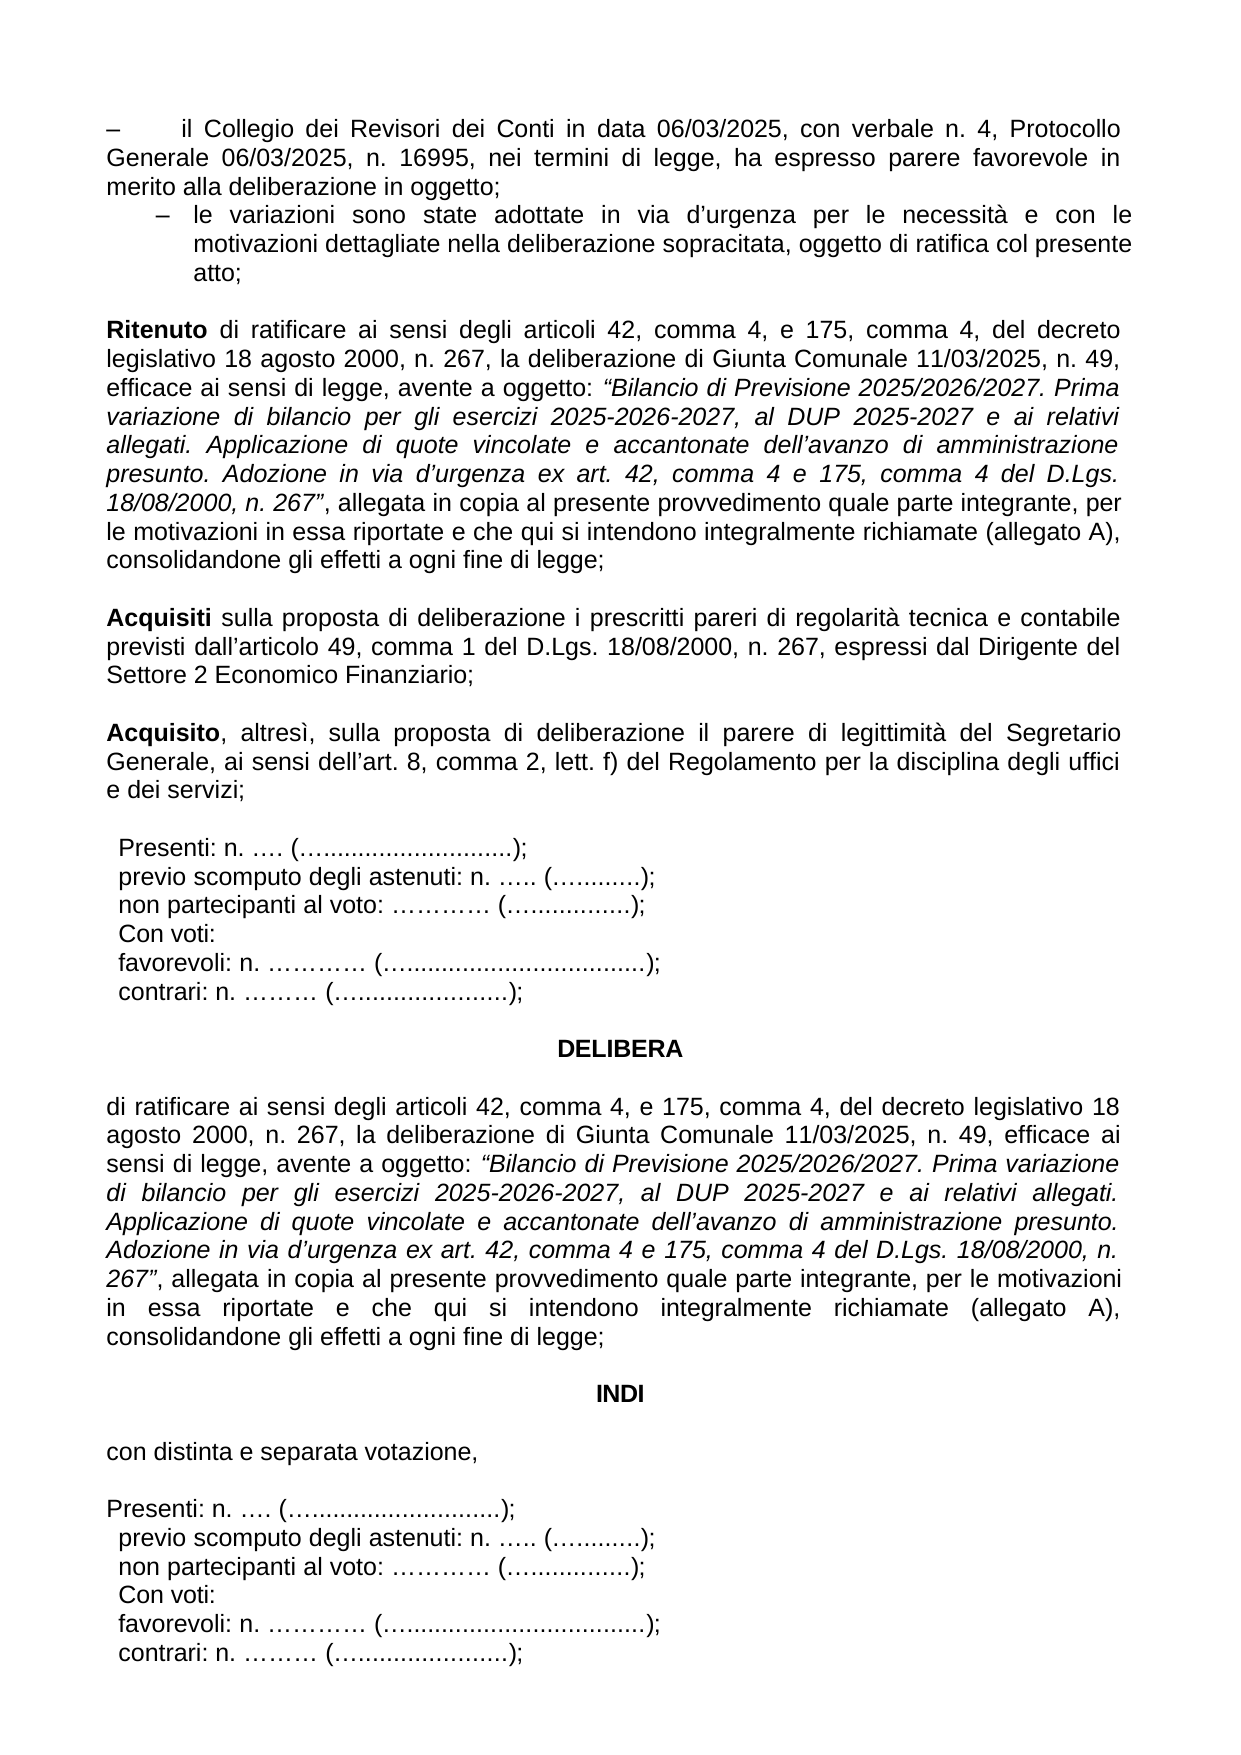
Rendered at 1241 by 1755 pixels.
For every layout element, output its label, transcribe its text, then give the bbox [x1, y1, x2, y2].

text previo scomputo degli astenuti: n. ….. (… ); [118, 862, 1134, 890]
text favorevoli: n. ………… (… ); [118, 948, 1134, 977]
text Ritenuto di ratificare ai sensi degli articoli 42, comma 4, e 175, comma 4, del decreto legislativo 18 agosto 2000, n. 267, la deliberazione di Giunta Comunale 11/03/2025, n. 49, efficace ai sensi di legge, avente a oggetto: “Bilancio di Previsione 2025/2026/2027. Prima variazione di bilancio per gli esercizi 2025-2026-2027, al DUP 2025-2027 e ai relativi allegati. Applicazione di quote vincolate e accantonate dell’avanzo di amministrazione presunto. Adozione in via d’urgenza ex art. 42, comma 4 e 175, comma 4 del D.Lgs. 18/08/2000, n. 267”, allegata in copia al presente provvedimento quale parte integrante, per le motivazioni in essa riportate e che qui si intendono integralmente richiamate (allegato A), consolidandone gli effetti a ogni fine di legge; [106, 315, 1123, 574]
text contrari: n. ……… (… ); [118, 1638, 1134, 1667]
text Con voti: [118, 1580, 1134, 1609]
text Acquisito, altresì, sulla proposta di deliberazione il parere di legittimità del Segretario Generale, ai sensi dell’art. 8, comma 2, lett. f) del Regolamento per la disciplina degli uffici e dei servizi; [106, 718, 1123, 804]
text favorevoli: n. ………… (… ); [118, 1609, 1134, 1638]
text di ratificare ai sensi degli articoli 42, comma 4, e 175, comma 4, del decreto legislativo 18 agosto 2000, n. 267, la deliberazione di Giunta Comunale 11/03/2025, n. 49, efficace ai sensi di legge, avente a oggetto: “Bilancio di Previsione 2025/2026/2027. Prima variazione di bilancio per gli esercizi 2025-2026-2027, al DUP 2025-2027 e ai relativi allegati. Applicazione di quote vincolate e accantonate dell’avanzo di amministrazione presunto. Adozione in via d’urgenza ex art. 42, comma 4 e 175, comma 4 del D.Lgs. 18/08/2000, n. 267”, allegata in copia al presente provvedimento quale parte integrante, per le motivazioni in essa riportate e che qui si intendono integralmente richiamate (allegato A), consolidandone gli effetti a ogni fine di legge; [106, 1092, 1123, 1350]
subtitle DELIBERA [106, 1034, 1134, 1063]
text previo scomputo degli astenuti: n. ….. (… ); [118, 1523, 1134, 1552]
text contrari: n. ……… (… ); [118, 977, 1134, 1005]
text con distinta e separata votazione, Presenti: n. …. (… ); [106, 1408, 529, 1523]
list le variazioni sono state adottate in via d’urgenza per le necessità e con le motivazioni dettagliate nella deliberazione sopracitata, oggetto di ratifica col presente atto; [156, 201, 1134, 287]
list il Collegio dei Revisori dei Conti in data 06/03/2025, con verbale n. 4, Protocollo Generale 06/03/2025, n. 16995, nei termini di legge, ha espresso parere favorevole in merito alla deliberazione in oggetto; [106, 114, 1123, 200]
text Presenti: n. …. (… ); [118, 833, 1134, 862]
text non partecipanti al voto: ………… (… ); [118, 890, 1134, 919]
text non partecipanti al voto: ………… (… ); [118, 1552, 1134, 1580]
subtitle INDI [106, 1379, 1134, 1408]
text Con voti: [118, 919, 1134, 948]
text Acquisiti sulla proposta di deliberazione i prescritti pareri di regolarità tecnica e contabile previsti dall’articolo 49, comma 1 del D.Lgs. 18/08/2000, n. 267, espressi dal Dirigente del Settore 2 Economico Finanziario; [106, 603, 1123, 689]
